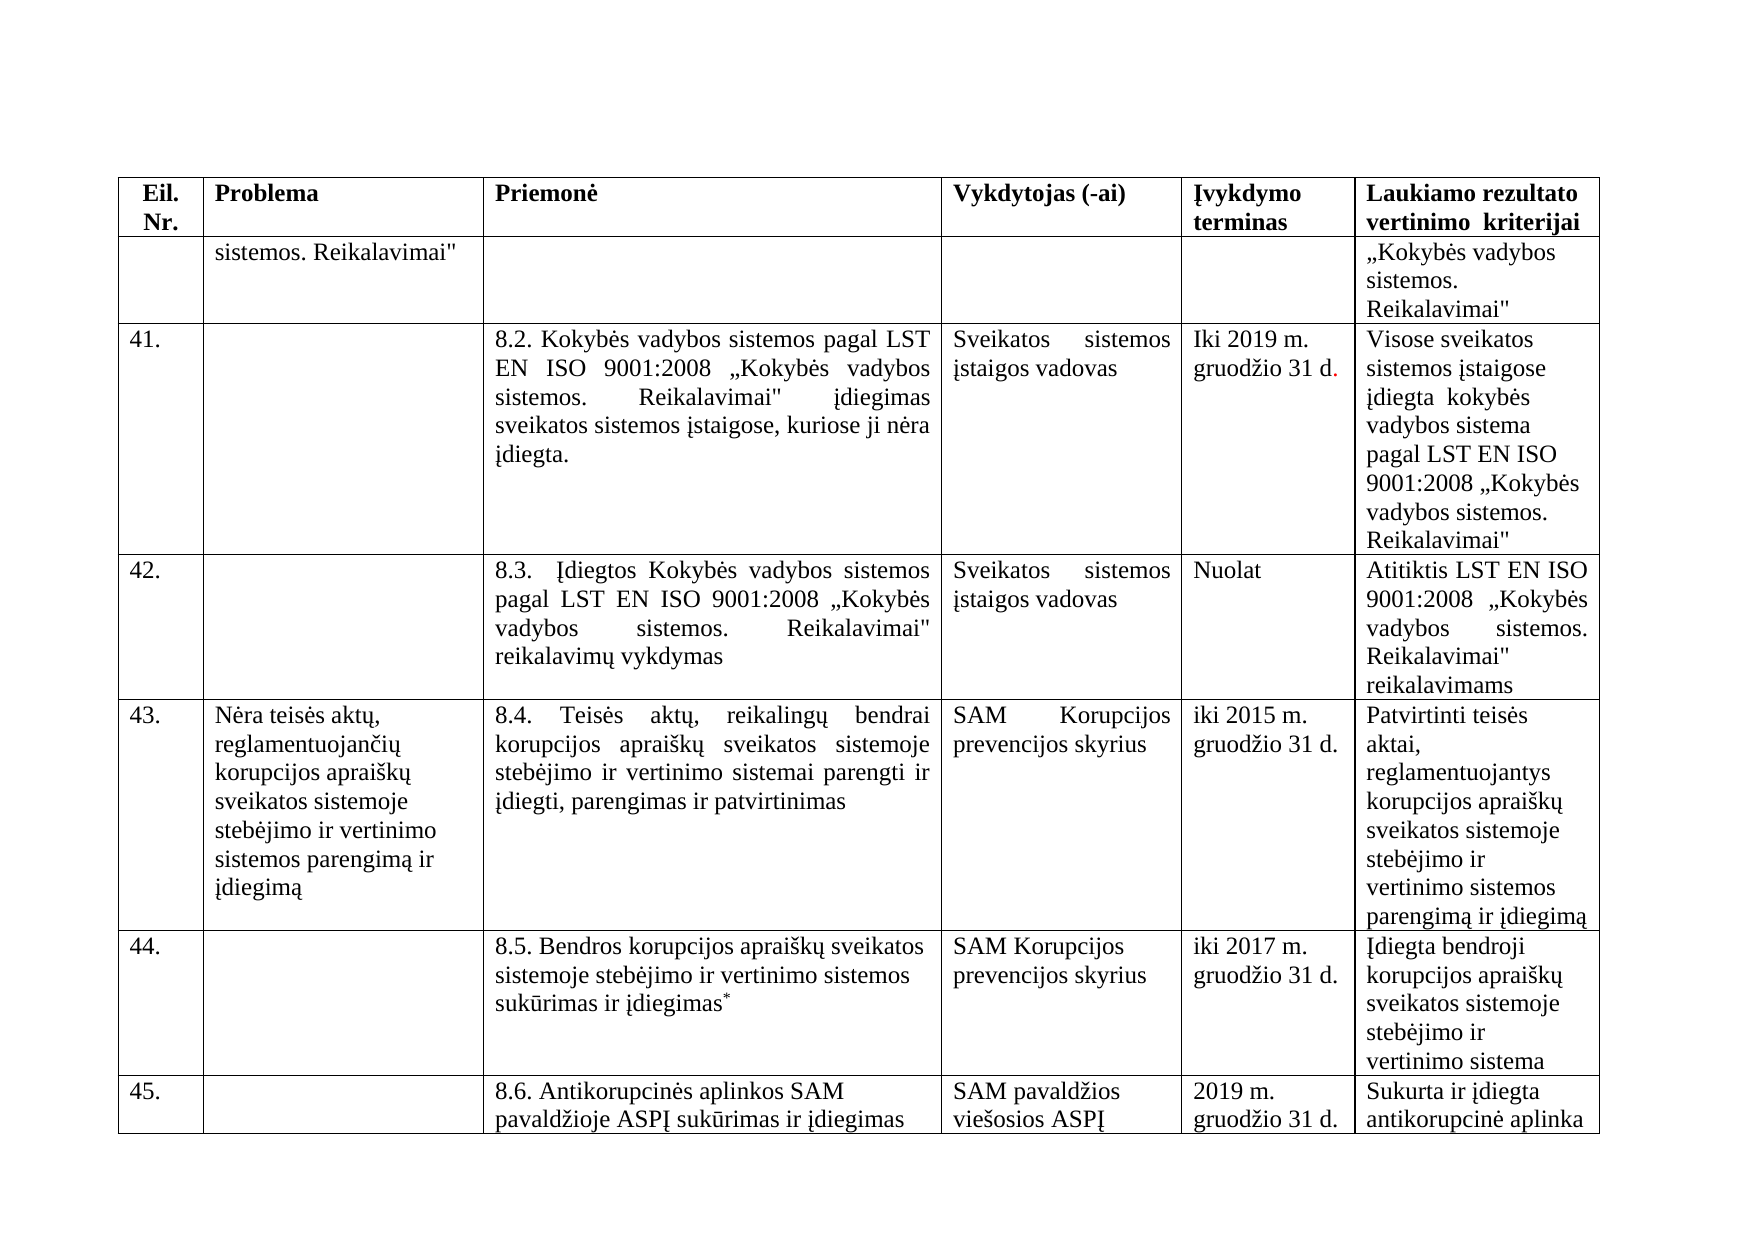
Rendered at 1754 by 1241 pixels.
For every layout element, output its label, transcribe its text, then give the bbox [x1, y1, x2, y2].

table_header Vykdytojas (-ai) [942, 178, 1181, 236]
table_cell [1182, 237, 1354, 323]
table_cell Iki 2019 m. gruodžio 31 d. [1182, 324, 1354, 554]
table_cell [119, 237, 203, 323]
table_cell iki 2017 m. gruodžio 31 d. [1182, 931, 1354, 1075]
table_cell Sukurta ir įdiegta antikorupcinė aplinka [1356, 1076, 1599, 1133]
table_cell 8.6. Antikorupcinės aplinkos SAM pavaldžioje ASPĮ sukūrimas ir įdiegimas [484, 1076, 941, 1133]
table_cell 43. [119, 700, 203, 930]
table_header Problema [204, 178, 483, 236]
table_cell 45. [119, 1076, 203, 1133]
table_cell [942, 237, 1181, 323]
table_cell 8.4. Teisės aktų, reikalingų bendrai korupcijos apraiškų sveikatos sistemoje stebėjimo ir vertinimo sistemai parengti ir įdiegti, parengimas ir patvirtinimas [484, 700, 941, 930]
table_header Laukiamo rezultato vertinimo kriterijai [1356, 178, 1599, 236]
table_cell [484, 237, 941, 323]
table_cell SAM Korupcijos prevencijos skyrius [942, 700, 1181, 930]
table_cell SAM pavaldžios viešosios ASPĮ [942, 1076, 1181, 1133]
table_cell 41. [119, 324, 203, 554]
table_cell Visose sveikatos sistemos įstaigose įdiegta kokybės vadybos sistema pagal LST EN ISO 9001:2008 „Kokybės vadybos sistemos. Reikalavimai" [1356, 324, 1599, 554]
table_header Priemonė [484, 178, 941, 236]
table_cell „Kokybės vadybos sistemos. Reikalavimai" [1356, 237, 1599, 323]
table_cell Sveikatos sistemos įstaigos vadovas [942, 555, 1181, 699]
table_header Eil. Nr. [119, 178, 203, 236]
table_cell 8.3. Įdiegtos Kokybės vadybos sistemos pagal LST EN ISO 9001:2008 „Kokybės vadybos sistemos. Reikalavimai" reikalavimų vykdymas [484, 555, 941, 699]
table_cell 8.5. Bendros korupcijos apraiškų sveikatos sistemoje stebėjimo ir vertinimo sistemos sukūrimas ir įdiegimas* [484, 931, 941, 1075]
table_cell Patvirtinti teisės aktai, reglamentuojantys korupcijos apraiškų sveikatos sistemoje stebėjimo ir vertinimo sistemos parengimą ir įdiegimą [1356, 700, 1599, 930]
table_cell [204, 931, 483, 1075]
table_cell 42. [119, 555, 203, 699]
table_cell iki 2015 m. gruodžio 31 d. [1182, 700, 1354, 930]
table_cell [204, 324, 483, 554]
table_cell Nuolat [1182, 555, 1354, 699]
table_cell Atitiktis LST EN ISO 9001:2008 „Kokybės vadybos sistemos. Reikalavimai" reikalavimams [1356, 555, 1599, 699]
table_header Įvykdymo terminas [1182, 178, 1354, 236]
table_cell Nėra teisės aktų, reglamentuojančių korupcijos apraiškų sveikatos sistemoje stebėjimo ir vertinimo sistemos parengimą ir įdiegimą [204, 700, 483, 930]
table_cell Sveikatos sistemos įstaigos vadovas [942, 324, 1181, 554]
table_cell sistemos. Reikalavimai" [204, 237, 483, 323]
table_cell 8.2. Kokybės vadybos sistemos pagal LST EN ISO 9001:2008 „Kokybės vadybos sistemos. Reikalavimai" įdiegimas sveikatos sistemos įstaigose, kuriose ji nėra įdiegta. [484, 324, 941, 554]
table_cell Įdiegta bendroji korupcijos apraiškų sveikatos sistemoje stebėjimo ir vertinimo sistema [1356, 931, 1599, 1075]
table_cell [204, 555, 483, 699]
table_cell 44. [119, 931, 203, 1075]
table_cell SAM Korupcijos prevencijos skyrius [942, 931, 1181, 1075]
table_cell 2019 m. gruodžio 31 d. [1182, 1076, 1354, 1133]
table_cell [204, 1076, 483, 1133]
